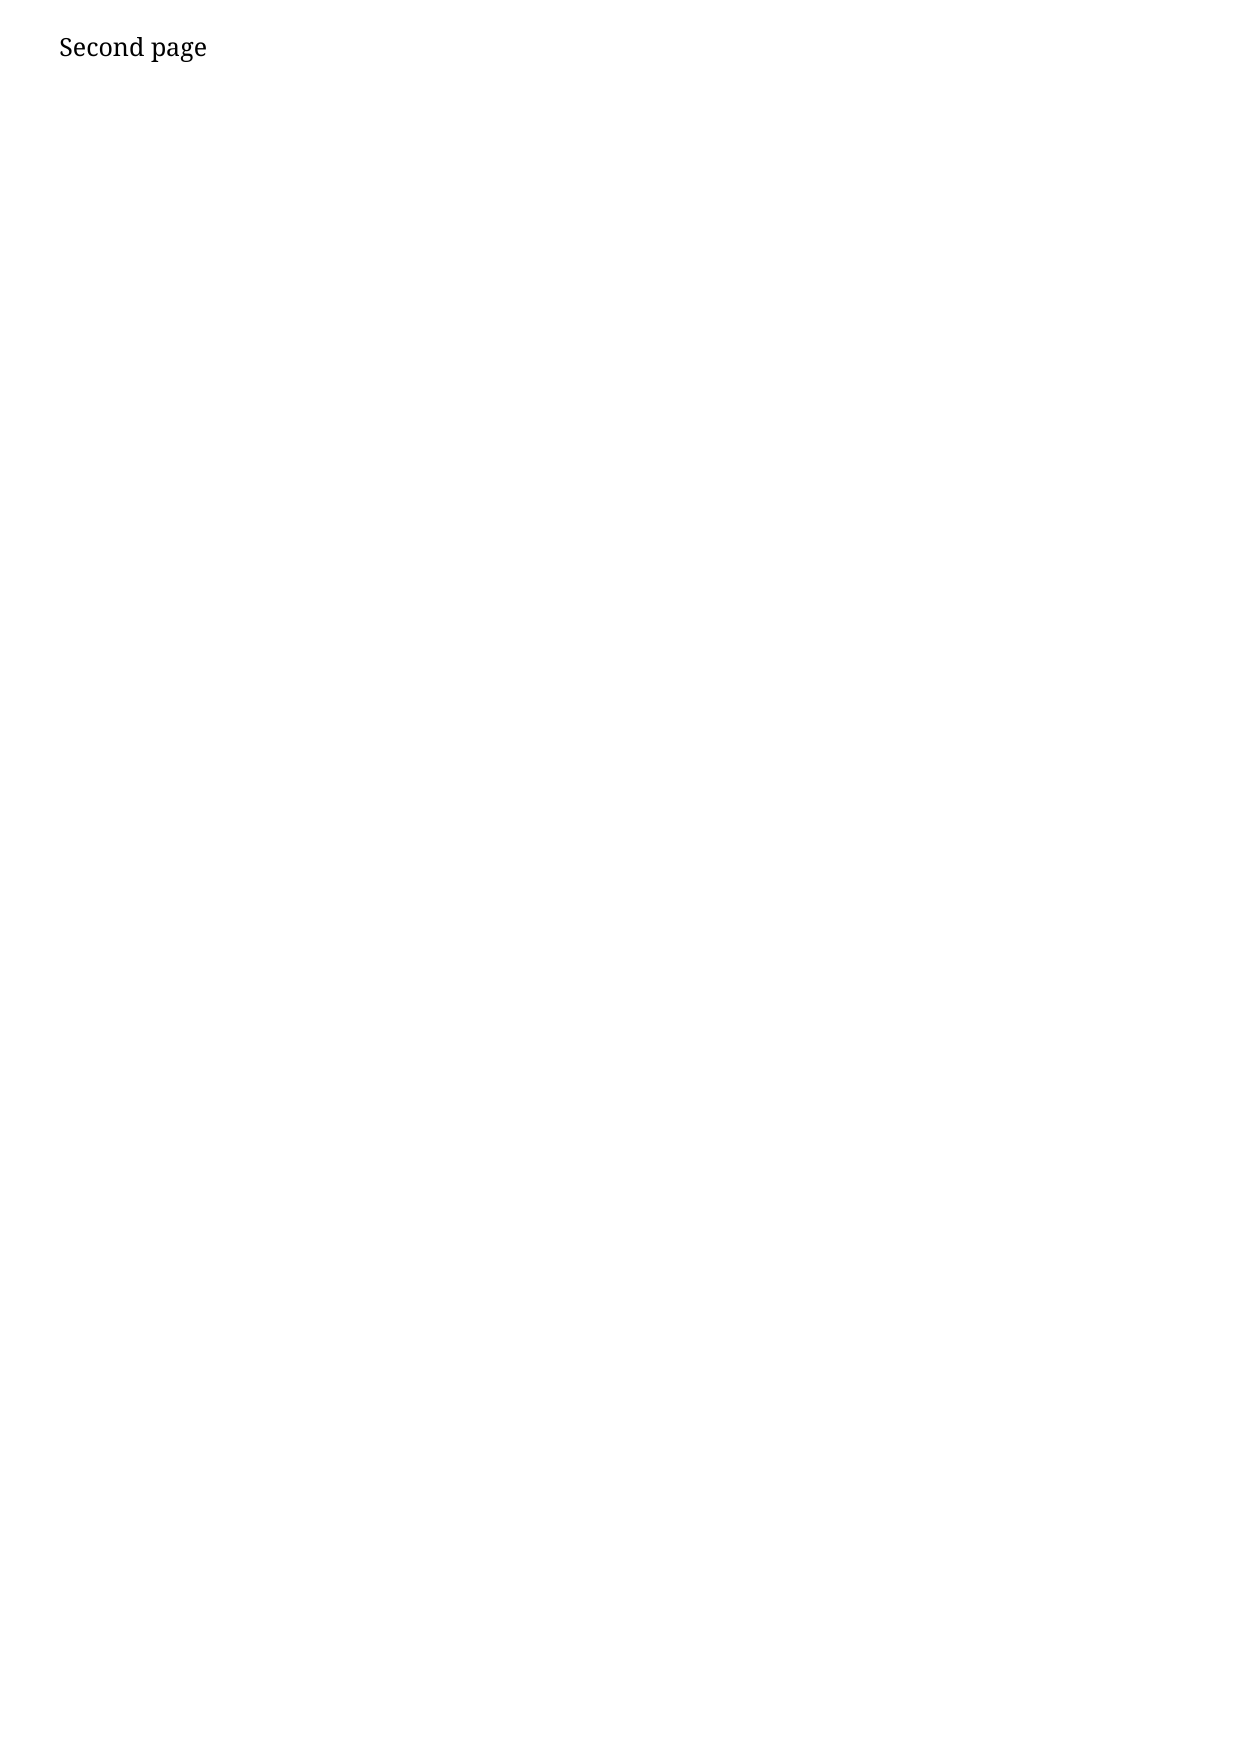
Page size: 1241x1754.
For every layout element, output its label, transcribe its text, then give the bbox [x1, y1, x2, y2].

text Second page [59, 29, 1181, 63]
